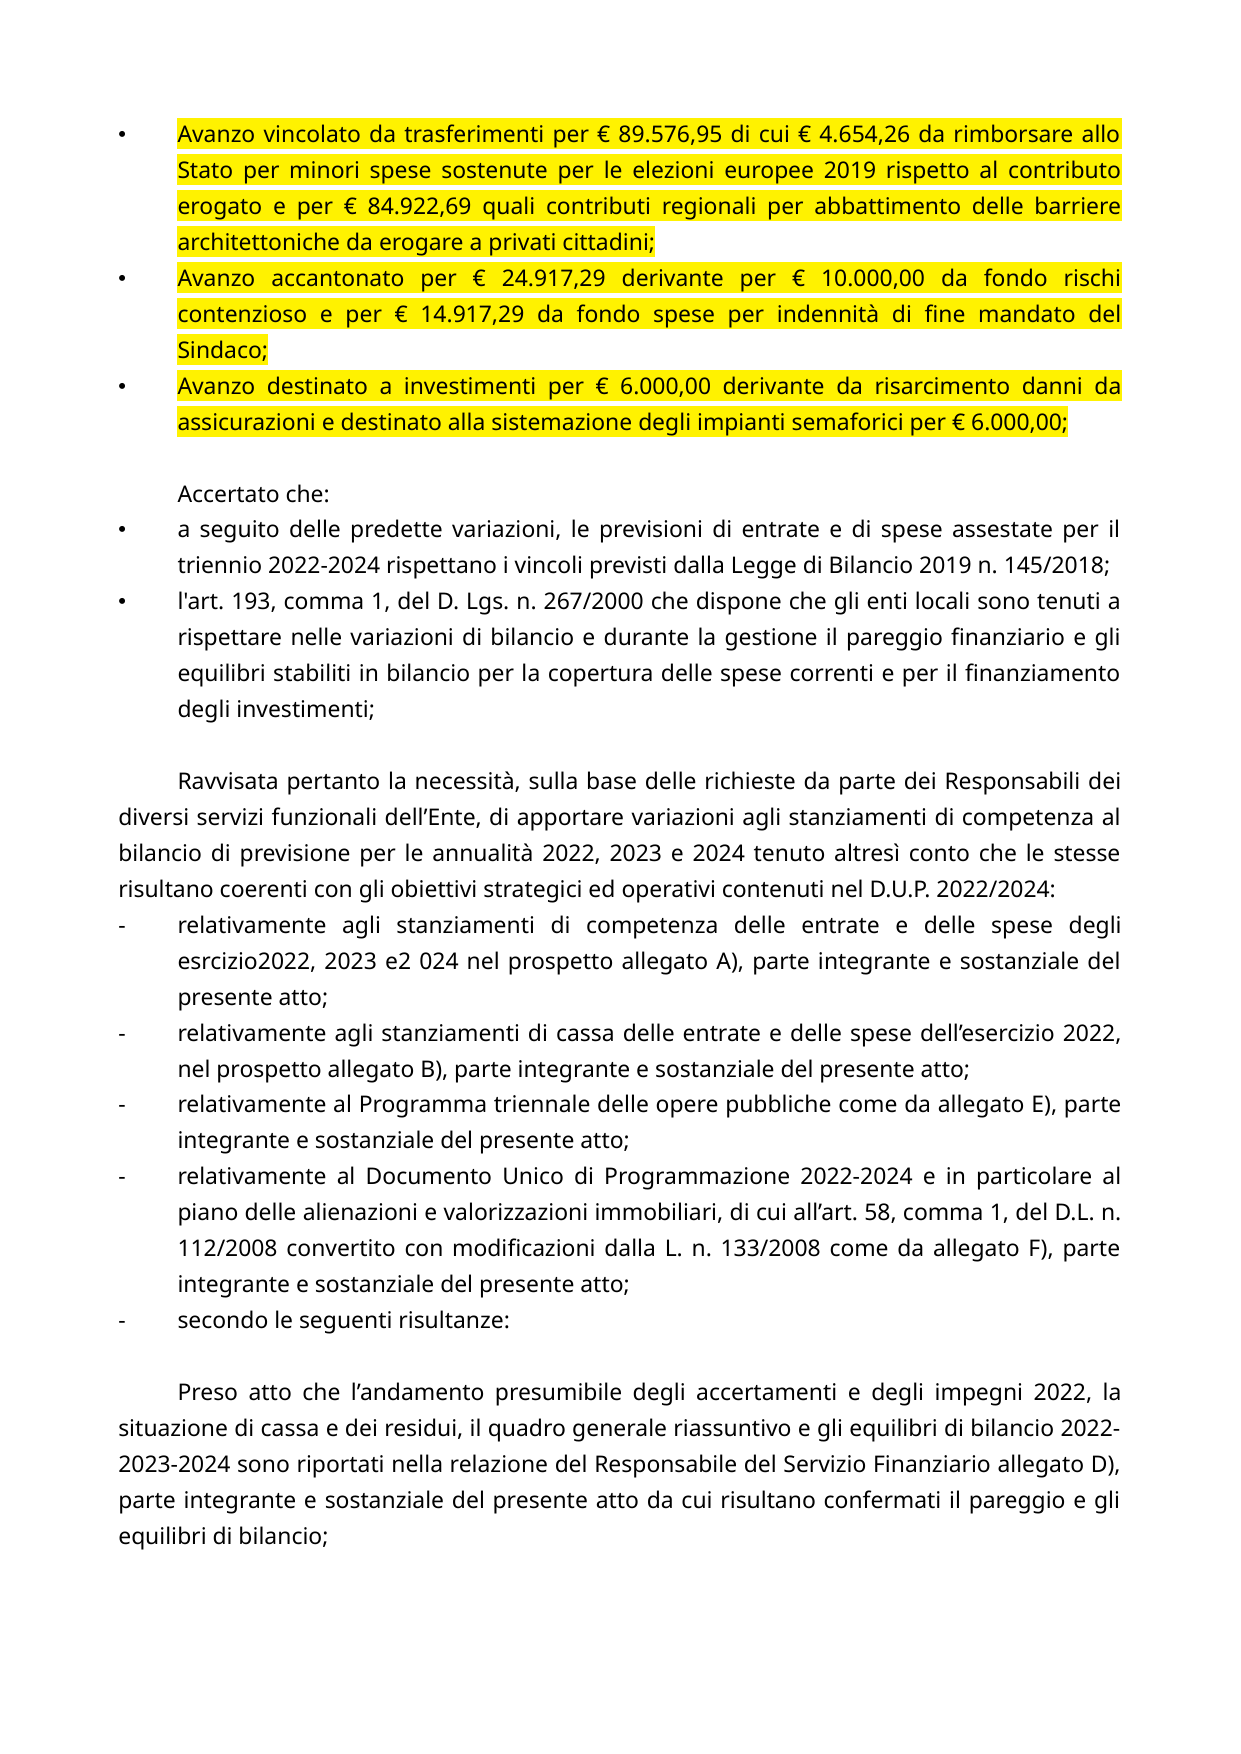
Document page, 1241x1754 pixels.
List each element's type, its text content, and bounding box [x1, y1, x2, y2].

list Avanzo vincolato da trasferimenti per € 89.576,95 di cui € 4.654,26 da rimborsare allo Stato per minori spese sostenute per le elezioni europee 2019 rispetto al contributo erogato e per € 84.922,69 quali contributi regionali per abbattimento delle barriere architettoniche da erogare a privati cittadini; [118, 118, 1122, 257]
list relativamente agli stanziamenti di competenza delle entrate e delle spese degli esrcizio2022, 2023 e2 024 nel prospetto allegato A), parte integrante e sostanziale del presente atto; [118, 909, 1122, 1012]
list a seguito delle predette variazioni, le previsioni di entrate e di spese assestate per il triennio 2022-2024 rispettano i vincoli previsti dalla Legge di Bilancio 2019 n. 145/2018; [118, 513, 1122, 581]
list Avanzo destinato a investimenti per € 6.000,00 derivante da risarcimento danni da assicurazioni e destinato alla sistemazione degli impianti semaforici per € 6.000,00; [118, 370, 1122, 437]
text Accertato che: [118, 477, 1122, 509]
list relativamente agli stanziamenti di cassa delle entrate e delle spese dell’esercizio 2022, nel prospetto allegato B), parte integrante e sostanziale del presente atto; [118, 1017, 1122, 1084]
list l'art. 193, comma 1, del D. Lgs. n. 267/2000 che dispone che gli enti locali sono tenuti a rispettare nelle variazioni di bilancio e durante la gestione il pareggio finanziario e gli equilibri stabiliti in bilancio per la copertura delle spese correnti e per il finanziamento degli investimenti; [118, 585, 1122, 724]
list relativamente al Programma triennale delle opere pubbliche come da allegato E), parte integrante e sostanziale del presente atto; [118, 1088, 1122, 1156]
list relativamente al Documento Unico di Programmazione 2022-2024 e in particolare al piano delle alienazioni e valorizzazioni immobiliari, di cui all’art. 58, comma 1, del D.L. n. 112/2008 convertito con modificazioni dalla L. n. 133/2008 come da allegato F), parte integrante e sostanziale del presente atto; [118, 1160, 1122, 1299]
list Avanzo accantonato per € 24.917,29 derivante per € 10.000,00 da fondo rischi contenzioso e per € 14.917,29 da fondo spese per indennità di fine mandato del Sindaco; [118, 262, 1122, 365]
list secondo le seguenti risultanze: [118, 1304, 1122, 1335]
text Preso atto che l’andamento presumibile degli accertamenti e degli impegni 2022, la situazione di cassa e dei residui, il quadro generale riassuntivo e gli equilibri di bilancio 2022-2023-2024 sono riportati nella relazione del Responsabile del Servizio Finanziario allegato D), parte integrante e sostanziale del presente atto da cui risultano confermati il pareggio e gli equilibri di bilancio; [118, 1376, 1122, 1551]
text Ravvisata pertanto la necessità, sulla base delle richieste da parte dei Responsabili dei diversi servizi funzionali dell’Ente, di apportare variazioni agli stanziamenti di competenza al bilancio di previsione per le annualità 2022, 2023 e 2024 tenuto altresì conto che le stesse risultano coerenti con gli obiettivi strategici ed operativi contenuti nel D.U.P. 2022/2024: [118, 765, 1122, 904]
